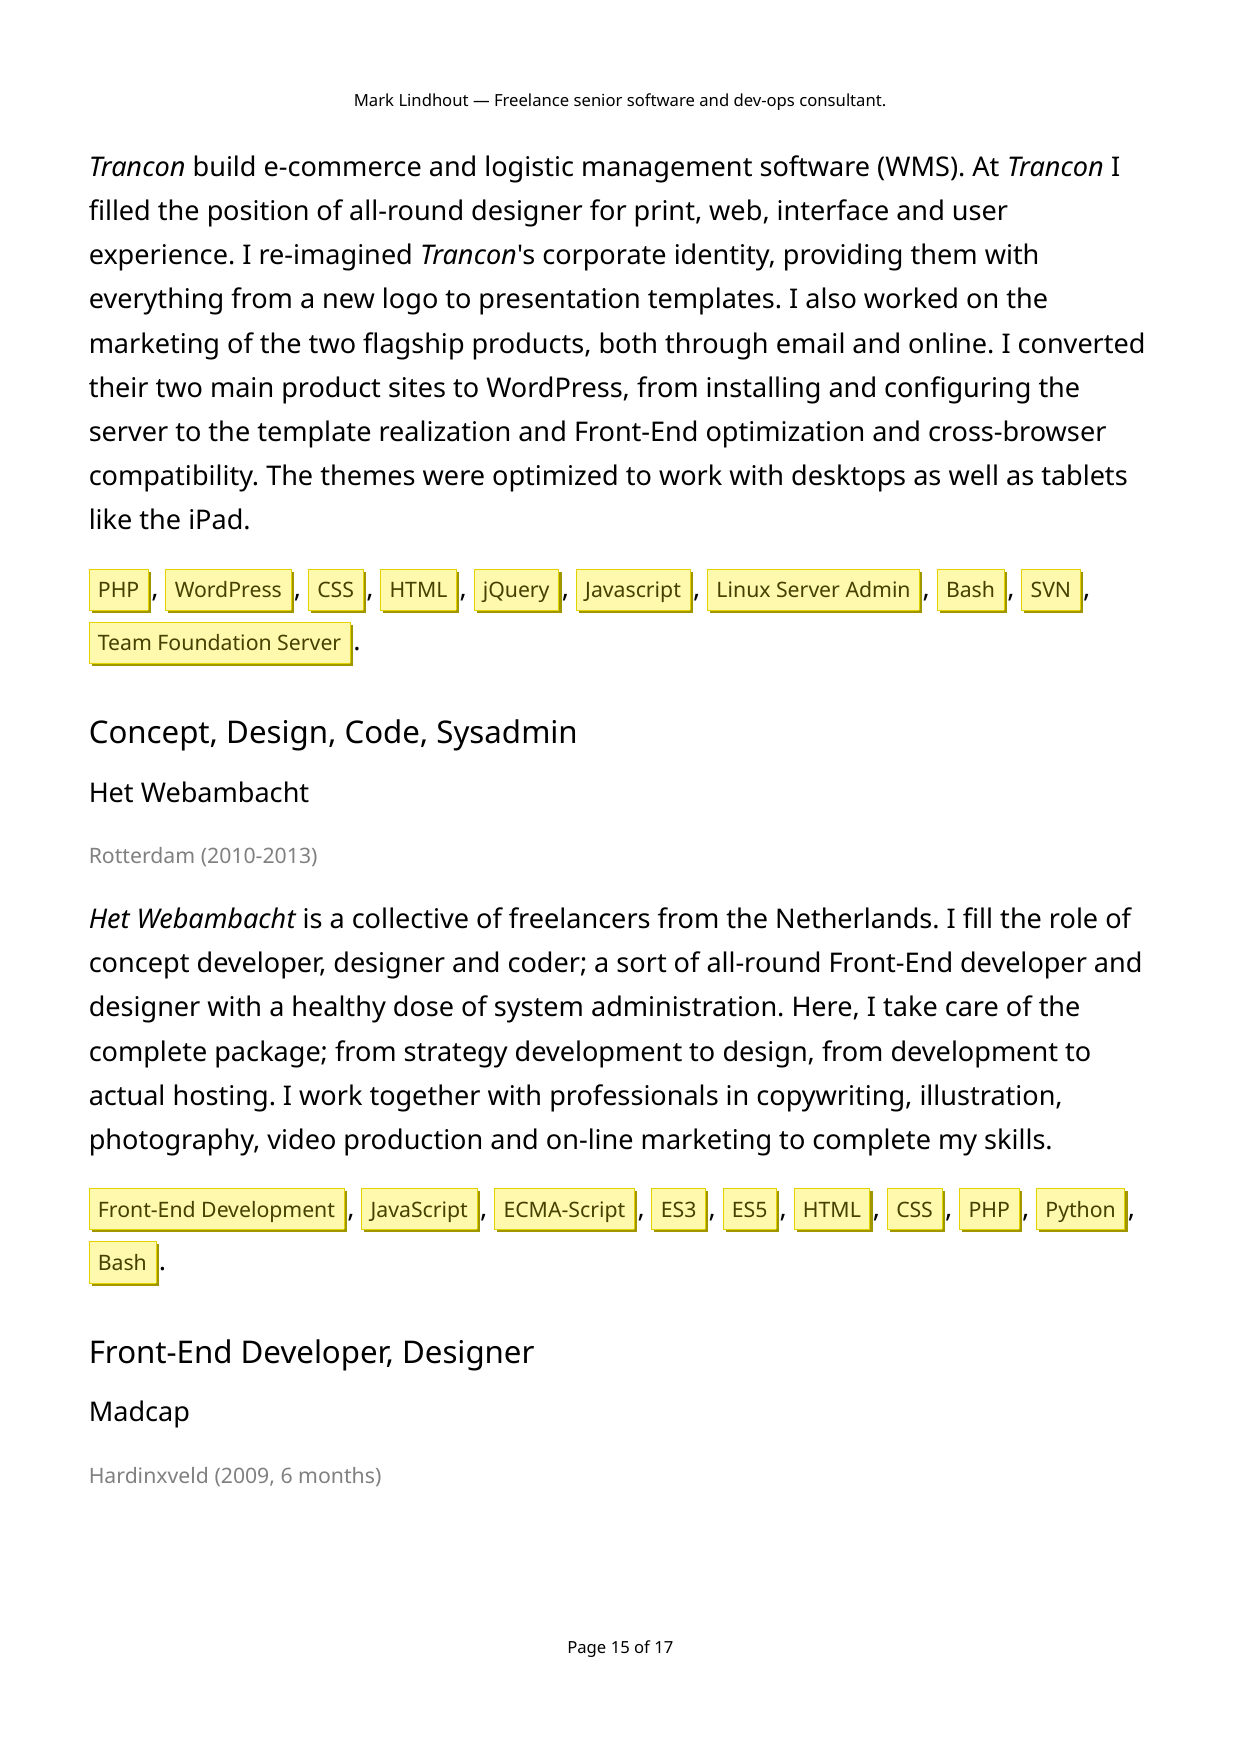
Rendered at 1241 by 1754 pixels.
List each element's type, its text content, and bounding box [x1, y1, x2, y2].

text Front-End Development, JavaScript, ECMA-Script, ES3, ES5, HTML, CSS, PHP, Python, Bash. [88, 1188, 1152, 1286]
text Het Webambacht [88, 773, 1152, 810]
subtitle Concept, Design, Code, Sysadmin [88, 711, 1152, 753]
text Rotterdam (2010-2013) [88, 841, 1152, 870]
text Trancon build e-commerce and logistic management software (WMS). At Trancon I filled the position of all-round designer for print, web, interface and user experience. I re-imagined Trancon's corporate identity, providing them with everything from a new logo to presentation templates. I also worked on the marketing of the two flagship products, both through email and online. I converted their two main product sites to WordPress, from installing and configuring the server to the template realization and Front-End optimization and cross-browser compatibility. The themes were optimized to work with desktops as well as tablets like the iPad. [88, 147, 1152, 538]
subtitle Front-End Developer, Designer [88, 1330, 1152, 1373]
text Het Webambacht is a collective of freelancers from the Netherlands. I fill the role of concept developer, designer and coder; a sort of all-round Front-End developer and designer with a healthy dose of system administration. Here, I take care of the complete package; from strategy development to design, from development to actual hosting. I work together with professionals in copywriting, illustration, photography, video production and on-line marketing to complete my skills. [88, 899, 1152, 1157]
text PHP, WordPress, CSS, HTML, jQuery, Javascript, Linux Server Admin, Bash, SVN, Team Foundation Server. [88, 569, 1152, 666]
text Madcap [88, 1393, 1152, 1430]
text Hardinxveld (2009, 6 months) [88, 1461, 1152, 1489]
